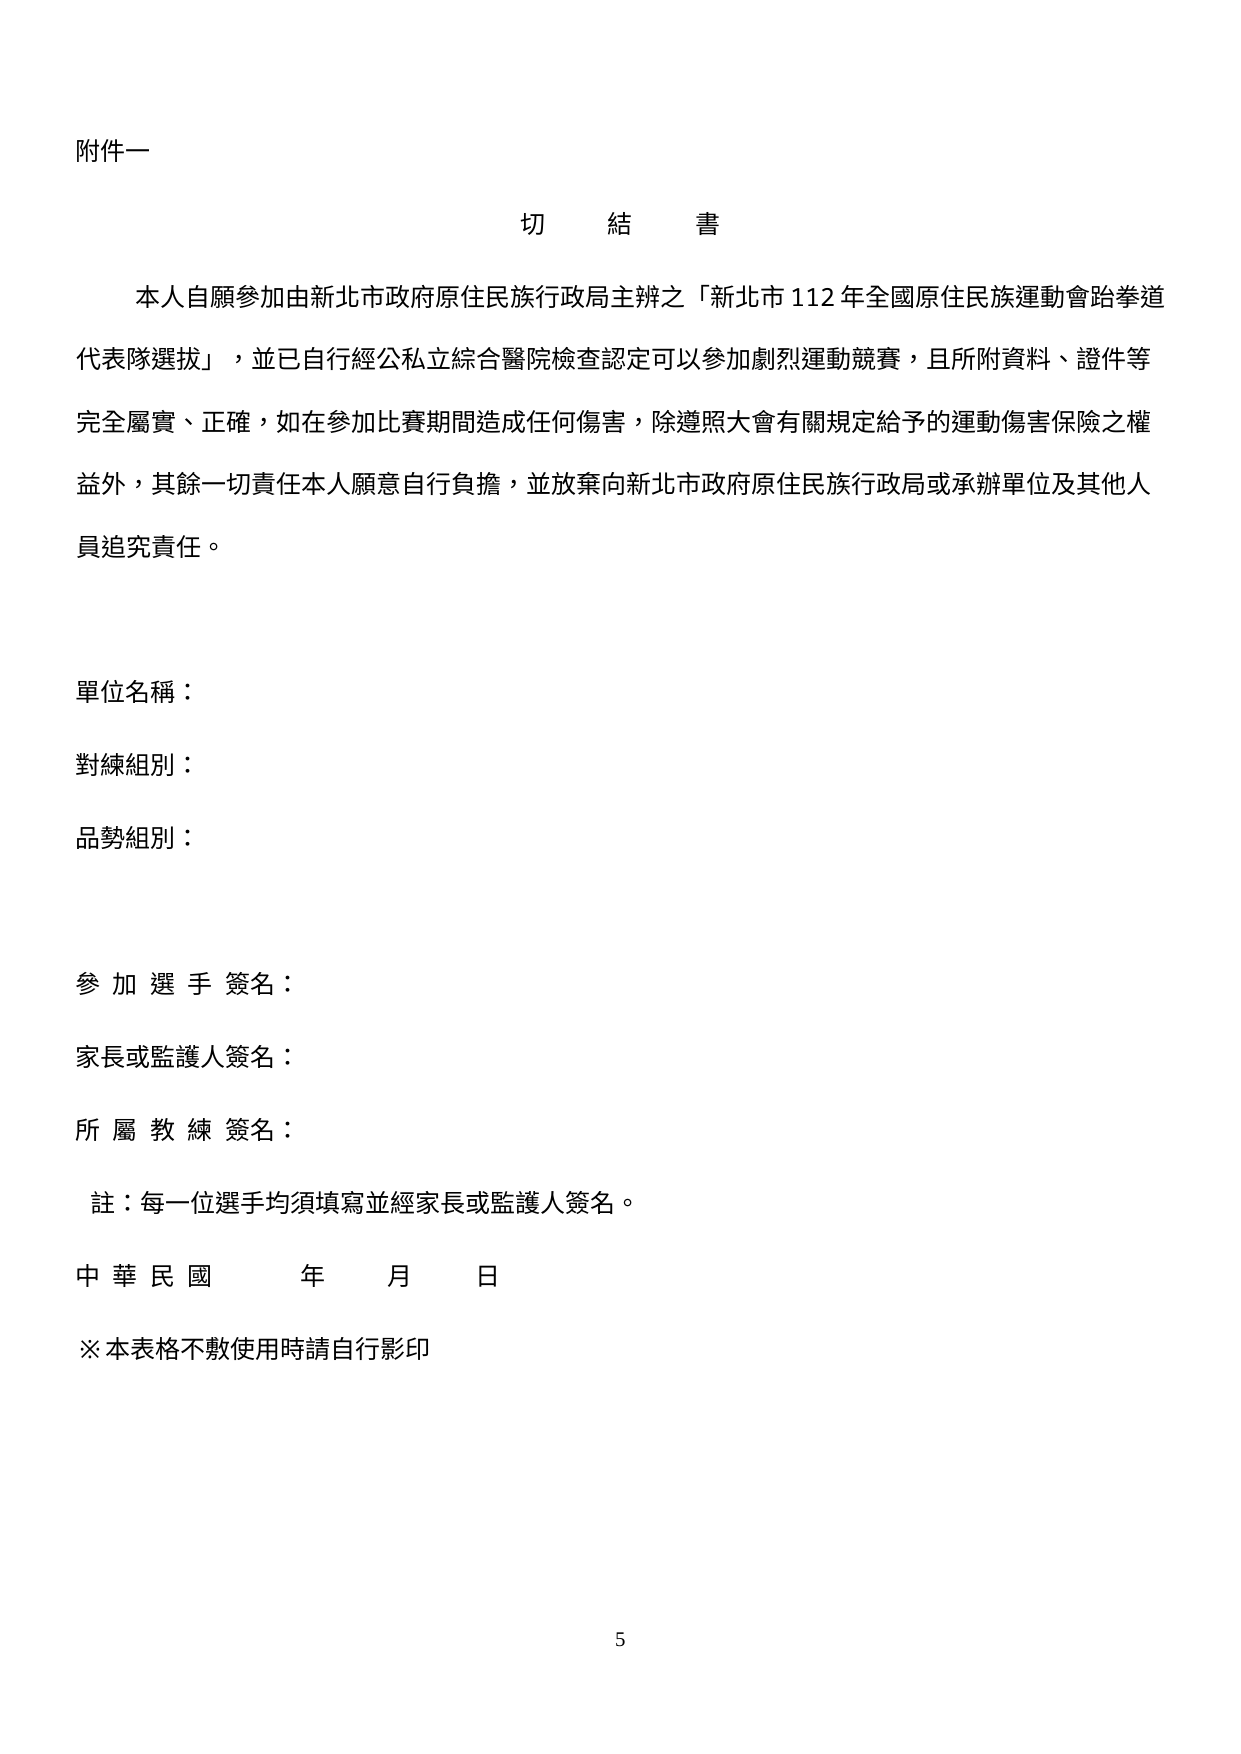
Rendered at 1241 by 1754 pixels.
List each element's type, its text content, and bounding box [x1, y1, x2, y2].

text 單位名稱： [75, 649, 1165, 712]
text 對練組別： [75, 722, 1165, 785]
text 註：每一位選手均須填寫並經家長或監護人簽名。 [75, 1160, 1165, 1222]
text 本人自願參加由新北市政府原住民族行政局主辨之「新北市112年全國原住民族運動會跆拳道代表隊選拔」，並已自行經公私立綜合醫院檢查認定可以參加劇烈運動競賽，且所附資料、證件等完全屬實、正確，如在參加比賽期間造成任何傷害，除遵照大會有關規定給予的運動傷害保險之權益外，其餘一切責任本人願意自行負擔，並放棄向新北市政府原住民族行政局或承辦單位及其他人員追究責任。 [75, 253, 1165, 566]
text ※本表格不敷使用時請自行影印 [75, 1306, 1165, 1368]
text 家長或監護人簽名： [75, 1014, 1165, 1076]
text 中 華 民 國 年 月 日 [75, 1233, 1165, 1295]
text 切 結 書 [75, 181, 1165, 243]
text 附件一 [75, 108, 1165, 170]
text 參 加 選 手 簽名： [75, 941, 1165, 1003]
text 品勢組別： [75, 795, 1165, 858]
text 所 屬 教 練 簽名： [75, 1087, 1165, 1149]
